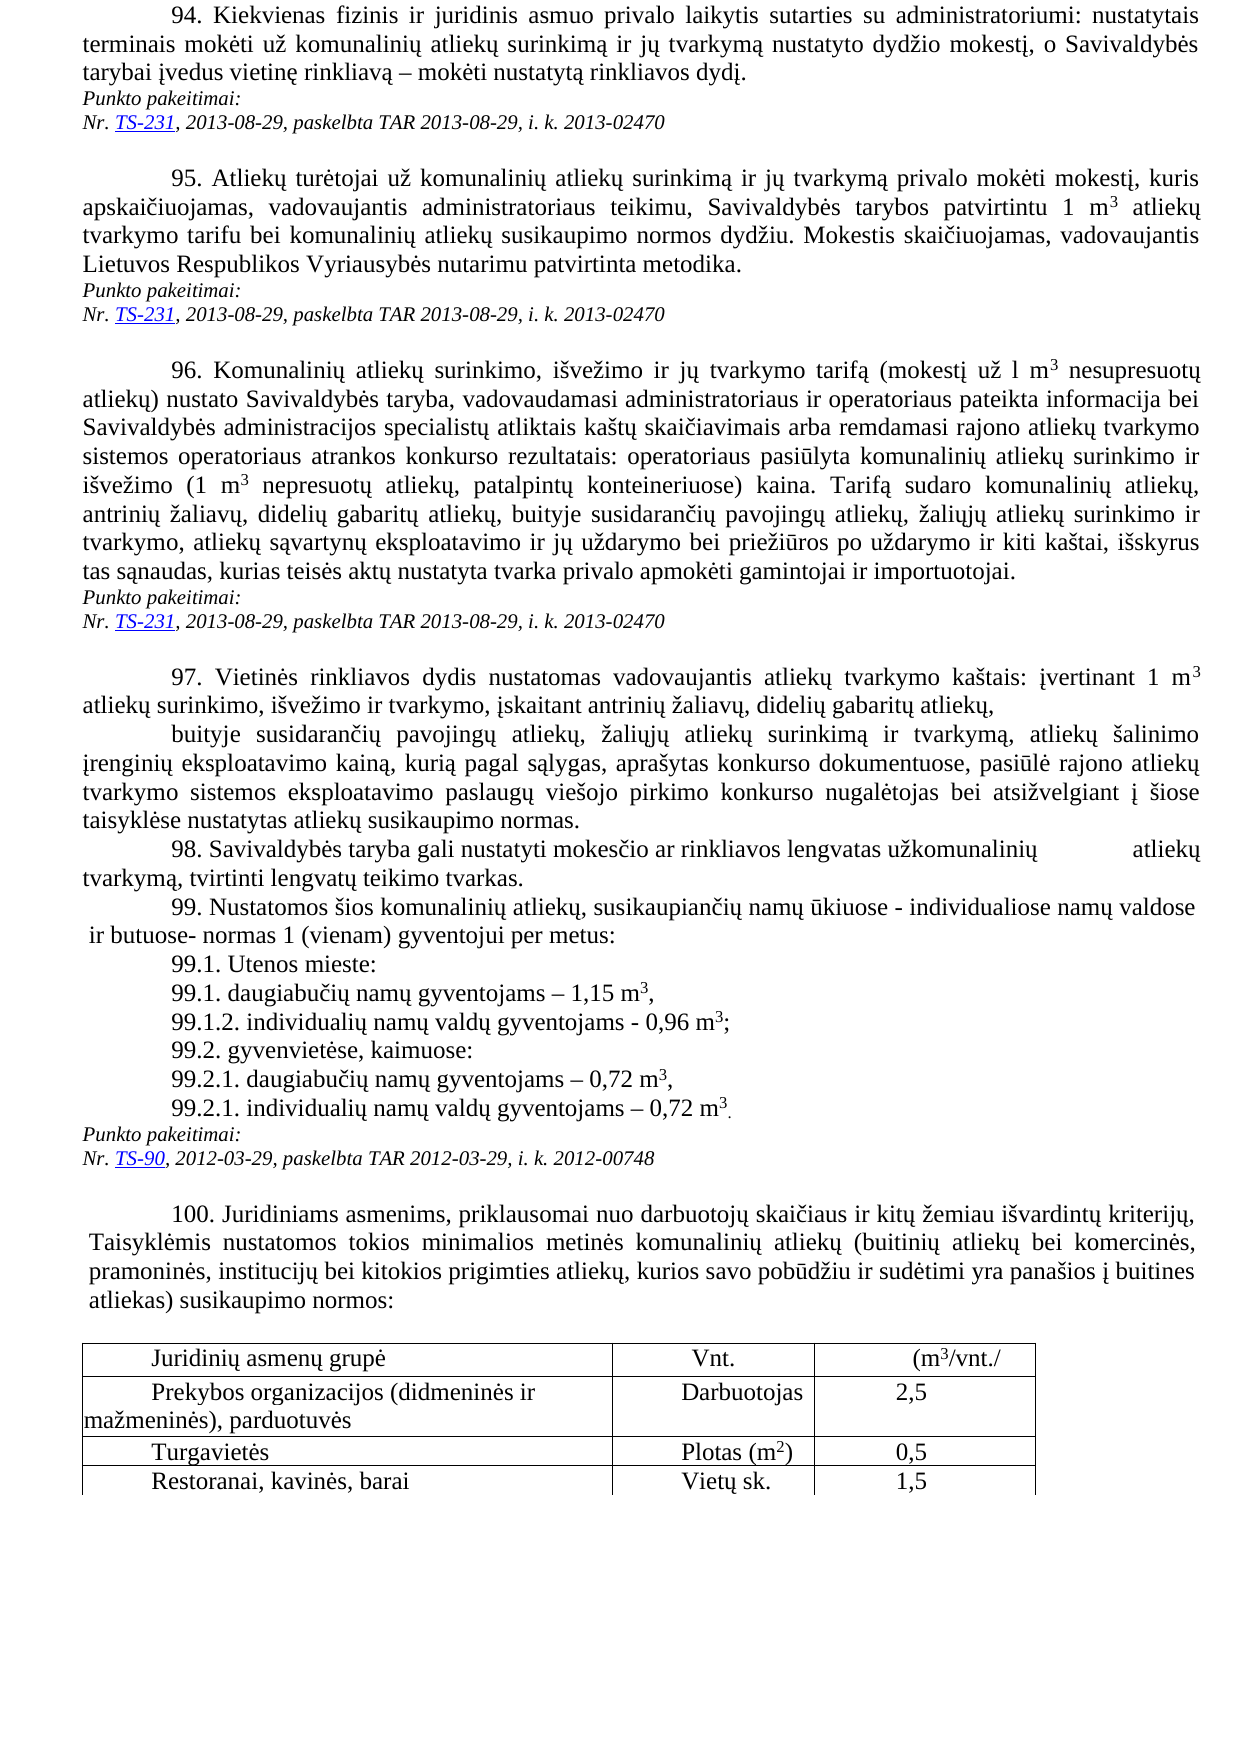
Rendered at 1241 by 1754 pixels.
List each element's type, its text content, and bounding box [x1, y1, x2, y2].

table_cell 2,5 [815, 1377, 1035, 1436]
text 98. Savivaldybės taryba gali nustatyti mokesčio ar rinkliavos lengvatas už komunalinių atliekų tvarkymą, tvirtinti lengvatų teikimo tvarkas. [82, 834, 1201, 892]
text Nr. TS-231, 2013-08-29, paskelbta TAR 2013-08-29, i. k. 2013-02470 [82, 110, 1201, 134]
table_cell Vietų sk. [613, 1466, 814, 1495]
text Punkto pakeitimai: [82, 1122, 1201, 1146]
text Nr. TS-90, 2012-03-29, paskelbta TAR 2012-03-29, i. k. 2012-00748 [82, 1146, 1201, 1170]
table_cell Restoranai, kavinės, barai [83, 1466, 612, 1495]
text 97. Vietinės rinkliavos dydis nustatomas vadovaujantis atliekų tvarkymo kaštais: įvertinant 1 m3 atliekų surinkimo, išvežimo ir tvarkymo, įskaitant antrinių žaliavų, didelių gabaritų atliekų, [82, 662, 1201, 719]
text 99. Nustatomos šios komunalinių atliekų, susikaupiančių namų ūkiuose - individualiose namų valdose ir butuose- normas 1 (vienam) gyventojui per metus: [89, 892, 1196, 949]
table_header Juridinių asmenų grupė [83, 1344, 612, 1376]
table_header Vnt. [613, 1344, 814, 1376]
text 95. Atliekų turėtojai už komunalinių atliekų surinkimą ir jų tvarkymą privalo mokėti mokestį, kuris apskaičiuojamas, vadovaujantis administratoriaus teikimu, Savivaldybės tarybos patvirtintu 1 m3 atliekų tvarkymo tarifu bei komunalinių atliekų susikaupimo normos dydžiu. Mokestis skaičiuojamas, vadovaujantis Lietuvos Respublikos Vyriausybės nutarimu patvirtinta metodika. [82, 163, 1201, 278]
text 99.1.2. individualių namų valdų gyventojams - 0,96 m3; [89, 1007, 1196, 1036]
text 100. Juridiniams asmenims, priklausomai nuo darbuotojų skaičiaus ir kitų žemiau išvardintų kriterijų, Taisyklėmis nustatomos tokios minimalios metinės komunalinių atliekų (buitinių atliekų bei komercinės, pramoninės, institucijų bei kitokios prigimties atliekų, kurios savo pobūdžiu ir sudėtimi yra panašios į buitines atliekas) susikaupimo normos: [89, 1199, 1196, 1314]
text buityje susidarančių pavojingų atliekų, žaliųjų atliekų surinkimą ir tvarkymą, atliekų šalinimo įrenginių eksploatavimo kainą, kurią pagal sąlygas, aprašytas konkurso dokumentuose, pasiūlė rajono atliekų tvarkymo sistemos eksploatavimo paslaugų viešojo pirkimo konkurso nugalėtojas bei atsižvelgiant į šiose taisyklėse nustatytas atliekų susikaupimo normas. [82, 719, 1201, 834]
table_header (m3/vnt./metus) [815, 1344, 1035, 1376]
text Nr. TS-231, 2013-08-29, paskelbta TAR 2013-08-29, i. k. 2013-02470 [82, 609, 1201, 633]
table_cell Turgavietės [83, 1437, 612, 1465]
text 99.2. gyvenvietėse, kaimuose: [89, 1036, 1196, 1064]
text 94. Kiekvienas fizinis ir juridinis asmuo privalo laikytis sutarties su administratoriumi: nustatytais terminais mokėti už komunalinių atliekų surinkimą ir jų tvarkymą nustatyto dydžio mokestį, o Savivaldybės tarybai įvedus vietinę rinkliavą – mokėti nustatytą rinkliavos dydį. [82, 0, 1201, 86]
table_cell Darbuotojas [613, 1377, 814, 1436]
text Punkto pakeitimai: [82, 585, 1201, 609]
text 99.2.1. individualių namų valdų gyventojams – 0,72 m3. [89, 1093, 1196, 1122]
text 99.1. daugiabučių namų gyventojams – 1,15 m3, [89, 978, 1196, 1007]
table_cell 1,5 [815, 1466, 1035, 1495]
text Nr. TS-231, 2013-08-29, paskelbta TAR 2013-08-29, i. k. 2013-02470 [82, 302, 1201, 326]
table_cell Plotas (m2) [613, 1437, 814, 1465]
text 99.1. Utenos mieste: [89, 949, 1196, 978]
table_cell 0,5 [815, 1437, 1035, 1465]
text Punkto pakeitimai: [82, 278, 1201, 302]
table_cell Prekybos organizacijos (didmeninės ir mažmeninės), parduotuvės [83, 1377, 612, 1436]
text 96. Komunalinių atliekų surinkimo, išvežimo ir jų tvarkymo tarifą (mokestį už l m3 nesupresuotų atliekų) nustato Savivaldybės taryba, vadovaudamasi administratoriaus ir operatoriaus pateikta informacija bei Savivaldybės administracijos specialistų atliktais kaštų skaičiavimais arba remdamasi rajono atliekų tvarkymo sistemos operatoriaus atrankos konkurso rezultatais: operatoriaus pasiūlyta komunalinių atliekų surinkimo ir išvežimo (1 m3 nepresuotų atliekų, patalpintų konteineriuose) kaina. Tarifą sudaro komunalinių atliekų, antrinių žaliavų, didelių gabaritų atliekų, buityje susidarančių pavojingų atliekų, žaliųjų atliekų surinkimo ir tvarkymo, atliekų sąvartynų eksploatavimo ir jų uždarymo bei priežiūros po uždarymo ir kiti kaštai, išskyrus tas sąnaudas, kurias teisės aktų nustatyta tvarka privalo apmokėti gamintojai ir importuotojai. [82, 355, 1201, 585]
text 99.2.1. daugiabučių namų gyventojams – 0,72 m3, [89, 1064, 1196, 1093]
text Punkto pakeitimai: [82, 86, 1201, 110]
